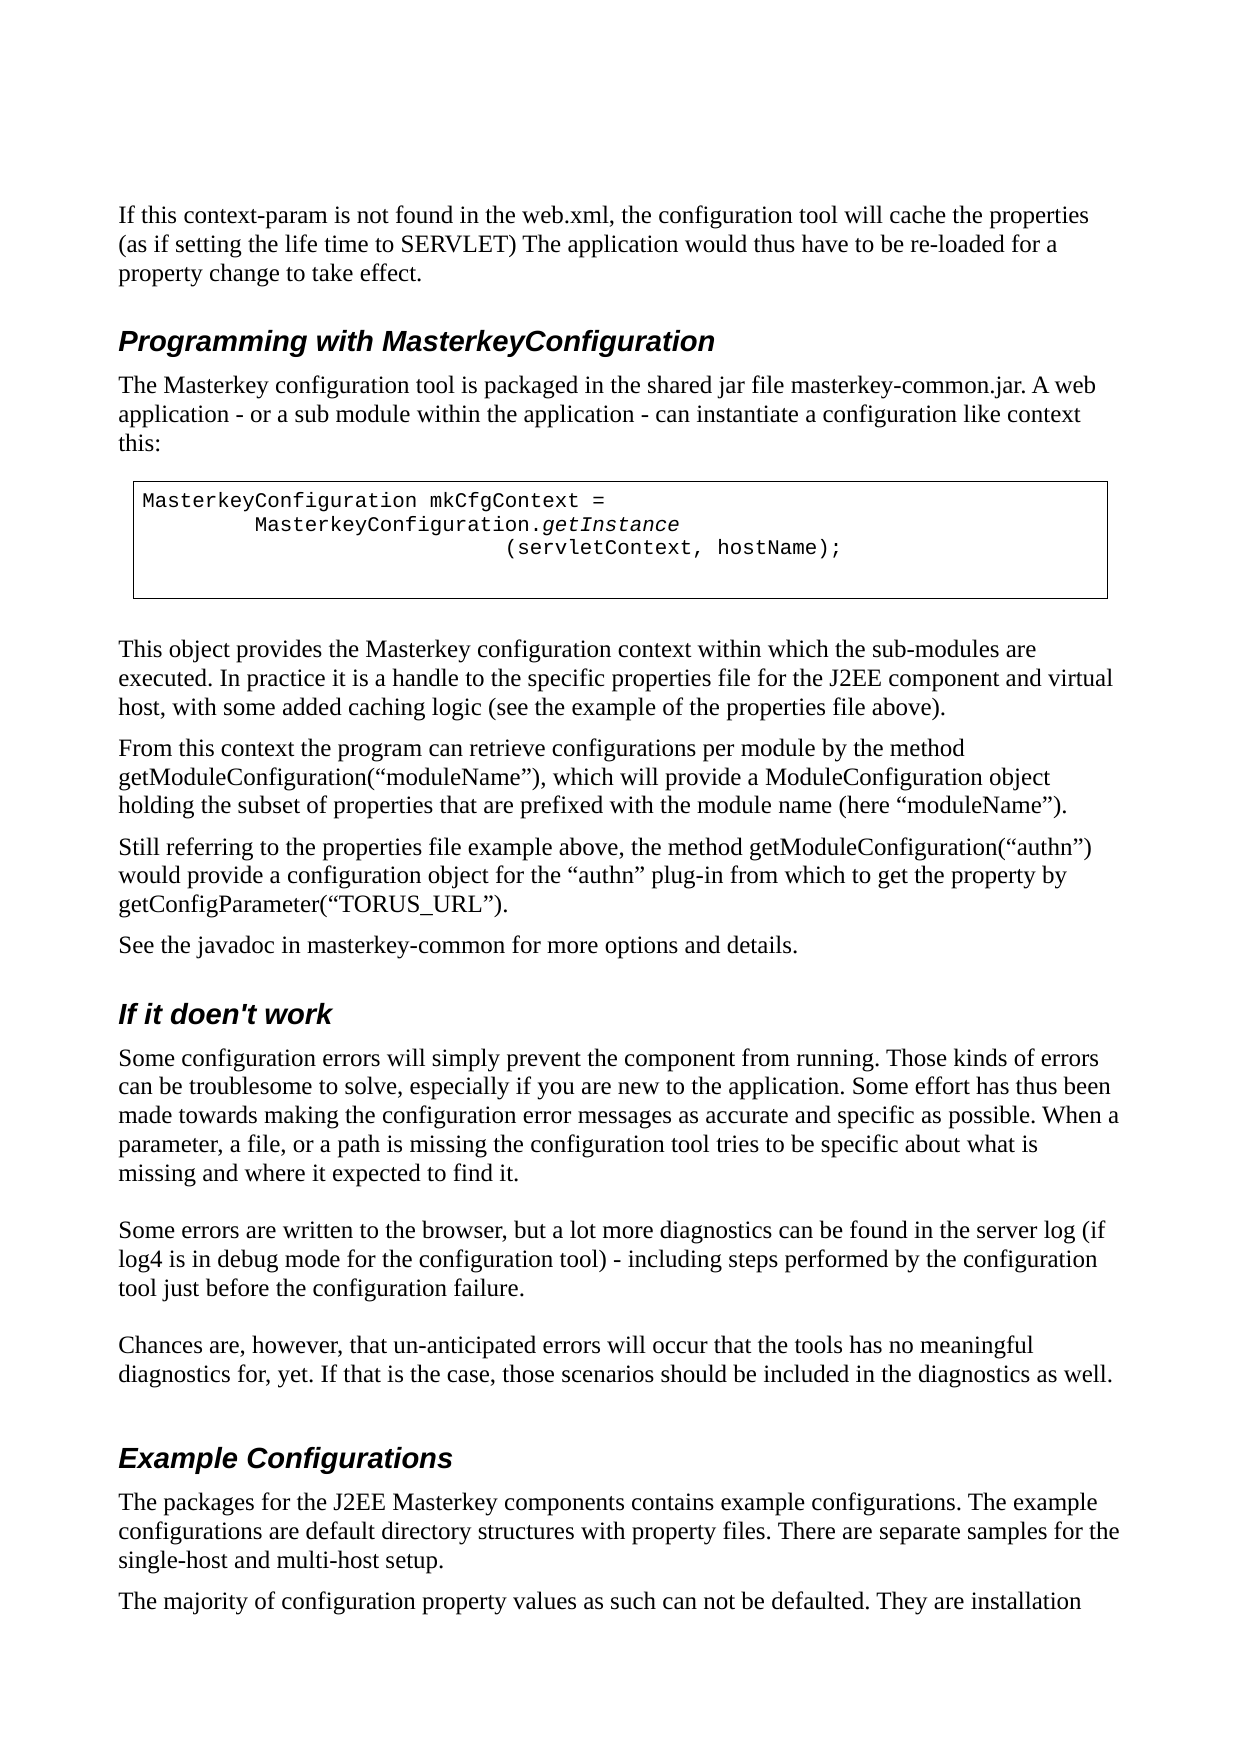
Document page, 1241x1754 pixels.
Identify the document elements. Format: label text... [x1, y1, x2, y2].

subtitle Programming with MasterkeyConfiguration [118, 324, 1122, 358]
text This object provides the Masterkey configuration context within which the sub-modules are executed. In practice it is a handle to the specific properties file for the J2EE component and virtual host, with some added caching logic (see the example of the properties file above). [118, 634, 1122, 720]
text Still referring to the properties file example above, the method getModuleConfiguration(“authn”) would provide a configuration object for the “authn” plug-in from which to get the property by getConfigParameter(“TORUS_URL”). [118, 832, 1122, 918]
text The packages for the J2EE Masterkey components contains example configurations. The example configurations are default directory structures with property files. There are separate samples for the single-host and multi-host setup. [118, 1487, 1122, 1574]
text Some configuration errors will simply prevent the component from running. Those kinds of errors can be troublesome to solve, especially if you are new to the application. Some effort has thus been made towards making the configuration error messages as accurate and specific as possible. When a parameter, a file, or a path is missing the configuration tool tries to be specific about what is missing and where it expected to find it. [118, 1043, 1122, 1186]
text MasterkeyConfiguration mkCfgContext = [142, 490, 1098, 514]
text See the javadoc in masterkey-common for more options and details. [118, 930, 1122, 959]
text Chances are, however, that un-anticipated errors will occur that the tools has no meaningful diagnostics for, yet. If that is the case, those scenarios should be included in the diagnostics as well. [118, 1330, 1122, 1388]
text (servletContext, hostName); [142, 537, 1098, 561]
text Some errors are written to the browser, but a lot more diagnostics can be found in the server log (if log4 is in debug mode for the configuration tool) - including steps performed by the configuration tool just before the configuration failure. [118, 1215, 1122, 1301]
text From this context the program can retrieve configurations per module by the method getModuleConfiguration(“moduleName”), which will provide a ModuleConfiguration object holding the subset of properties that are prefixed with the module name (here “moduleName”). [118, 733, 1122, 819]
subtitle Example Configurations [118, 1441, 1122, 1475]
text The Masterkey configuration tool is packaged in the shared jar file masterkey-common.jar. A web application - or a sub module within the application - can instantiate a configuration like context this: [118, 370, 1122, 457]
subtitle If it doen't work [118, 997, 1122, 1030]
text MasterkeyConfiguration.getInstance [142, 514, 1098, 537]
text The majority of configuration property values as such can not be defaulted. They are installation [118, 1586, 1122, 1615]
text If this context-param is not found in the web.xml, the configuration tool will cache the properties (as if setting the life time to SERVLET) The application would thus have to be re-loaded for a property change to take effect. [118, 201, 1122, 287]
